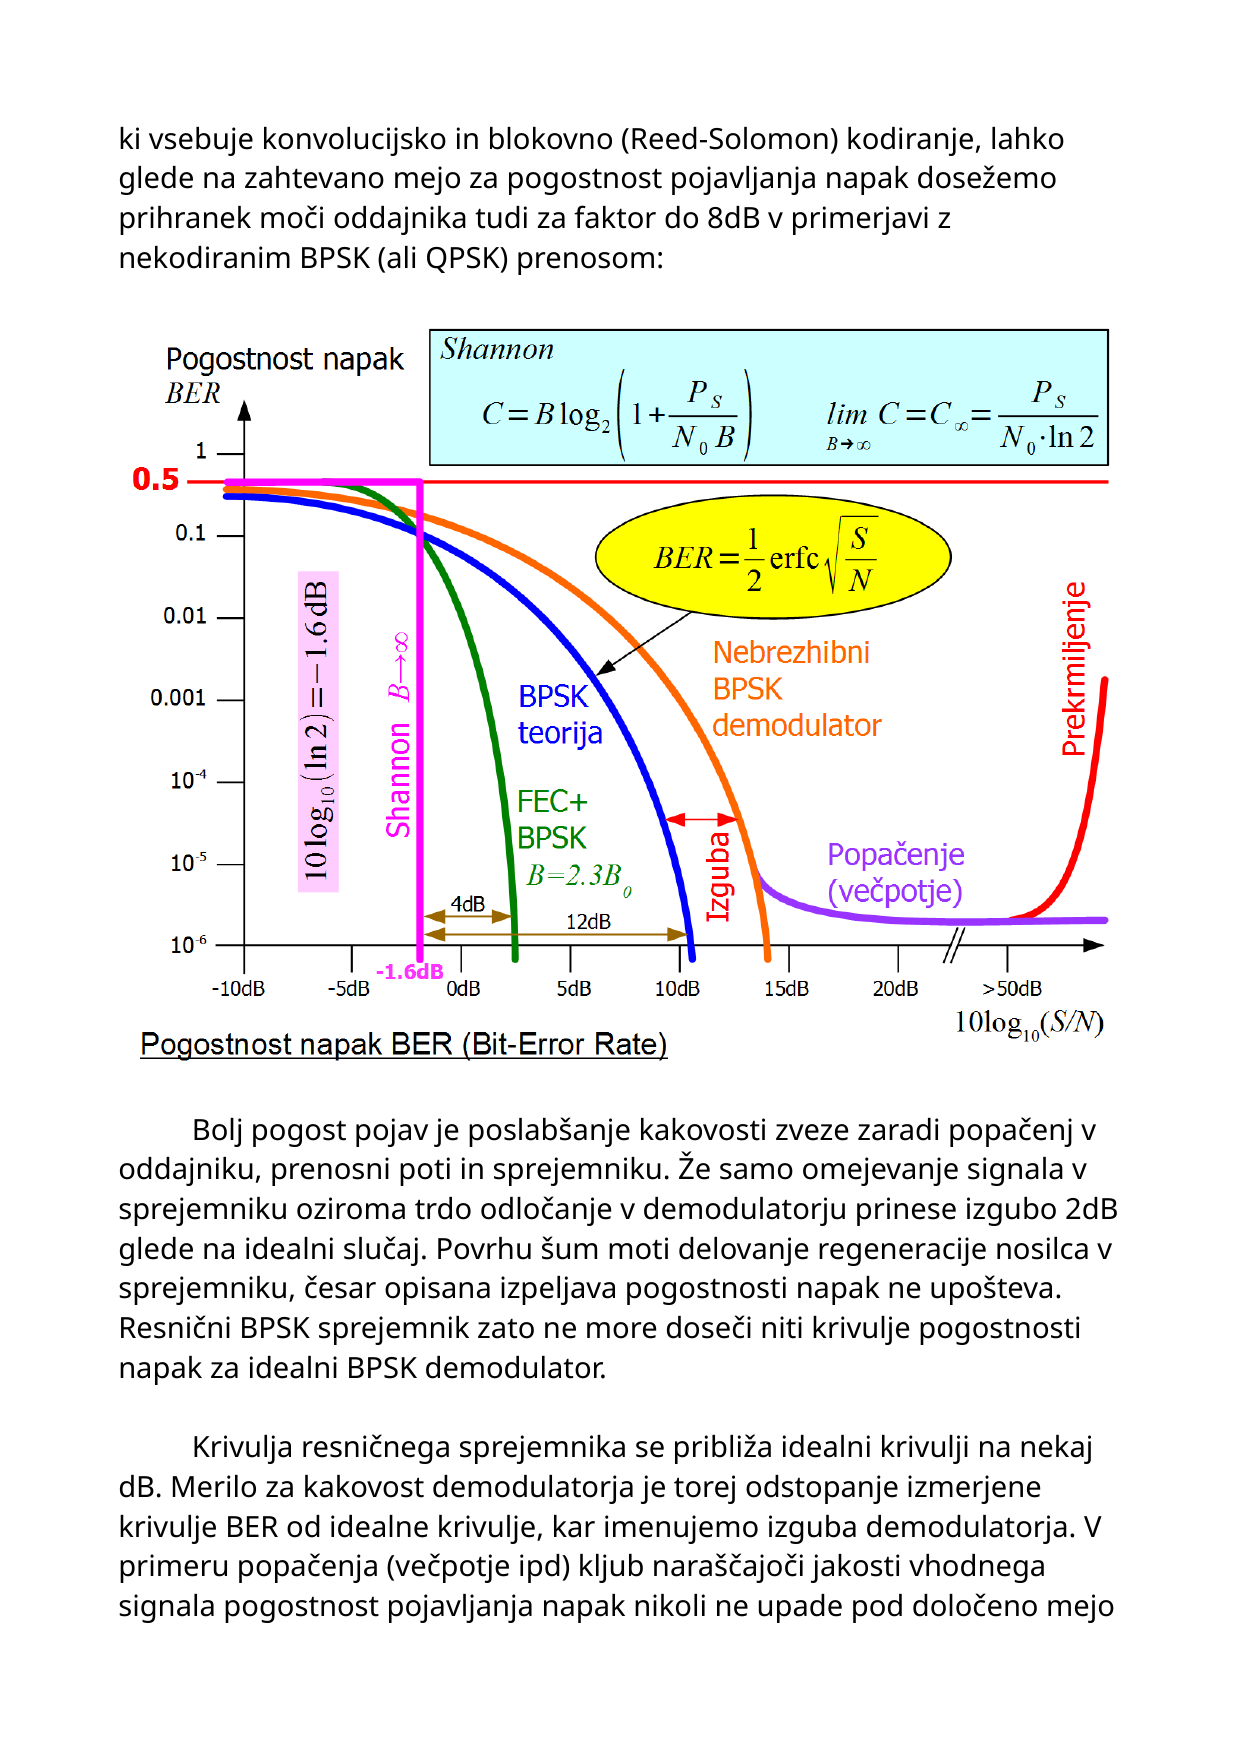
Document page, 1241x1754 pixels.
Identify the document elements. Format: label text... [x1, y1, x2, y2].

text Krivulja resničnega sprejemnika se približa idealni krivulji na nekaj dB. Merilo za kakovost demodulatorja je torej odstopanje izmerjene krivulje BER od idealne krivulje, kar imenujemo izguba demodulatorja. V primeru popačenja (večpotje ipd) kljub naraščajoči jakosti vhodnega signala pogostnost pojavljanja napak nikoli ne upade pod določeno mejo [118, 1426, 1122, 1625]
text ki vsebuje konvolucijsko in blokovno (Reed-Solomon) kodiranje, lahko glede na zahtevano mejo za pogostnost pojavljanja napak dosežemo prihranek moči oddajnika tudi za faktor do 8dB v primerjavi z nekodiranim BPSK (ali QPSK) prenosom: [118, 118, 1122, 277]
text Bolj pogost pojav je poslabšanje kakovosti zveze zaradi popačenj v oddajniku, prenosni poti in sprejemniku. Že samo omejevanje signala v sprejemniku oziroma trdo odločanje v demodulatorju prinese izgubo 2dB glede na idealni slučaj. Povrhu šum moti delovanje regeneracije nosilca v sprejemniku, česar opisana izpeljava pogostnosti napak ne upošteva. Resnični BPSK sprejemnik zato ne more doseči niti krivulje pogostnosti napak za idealni BPSK demodulator. [118, 1109, 1122, 1387]
picture [118, 316, 1122, 1070]
